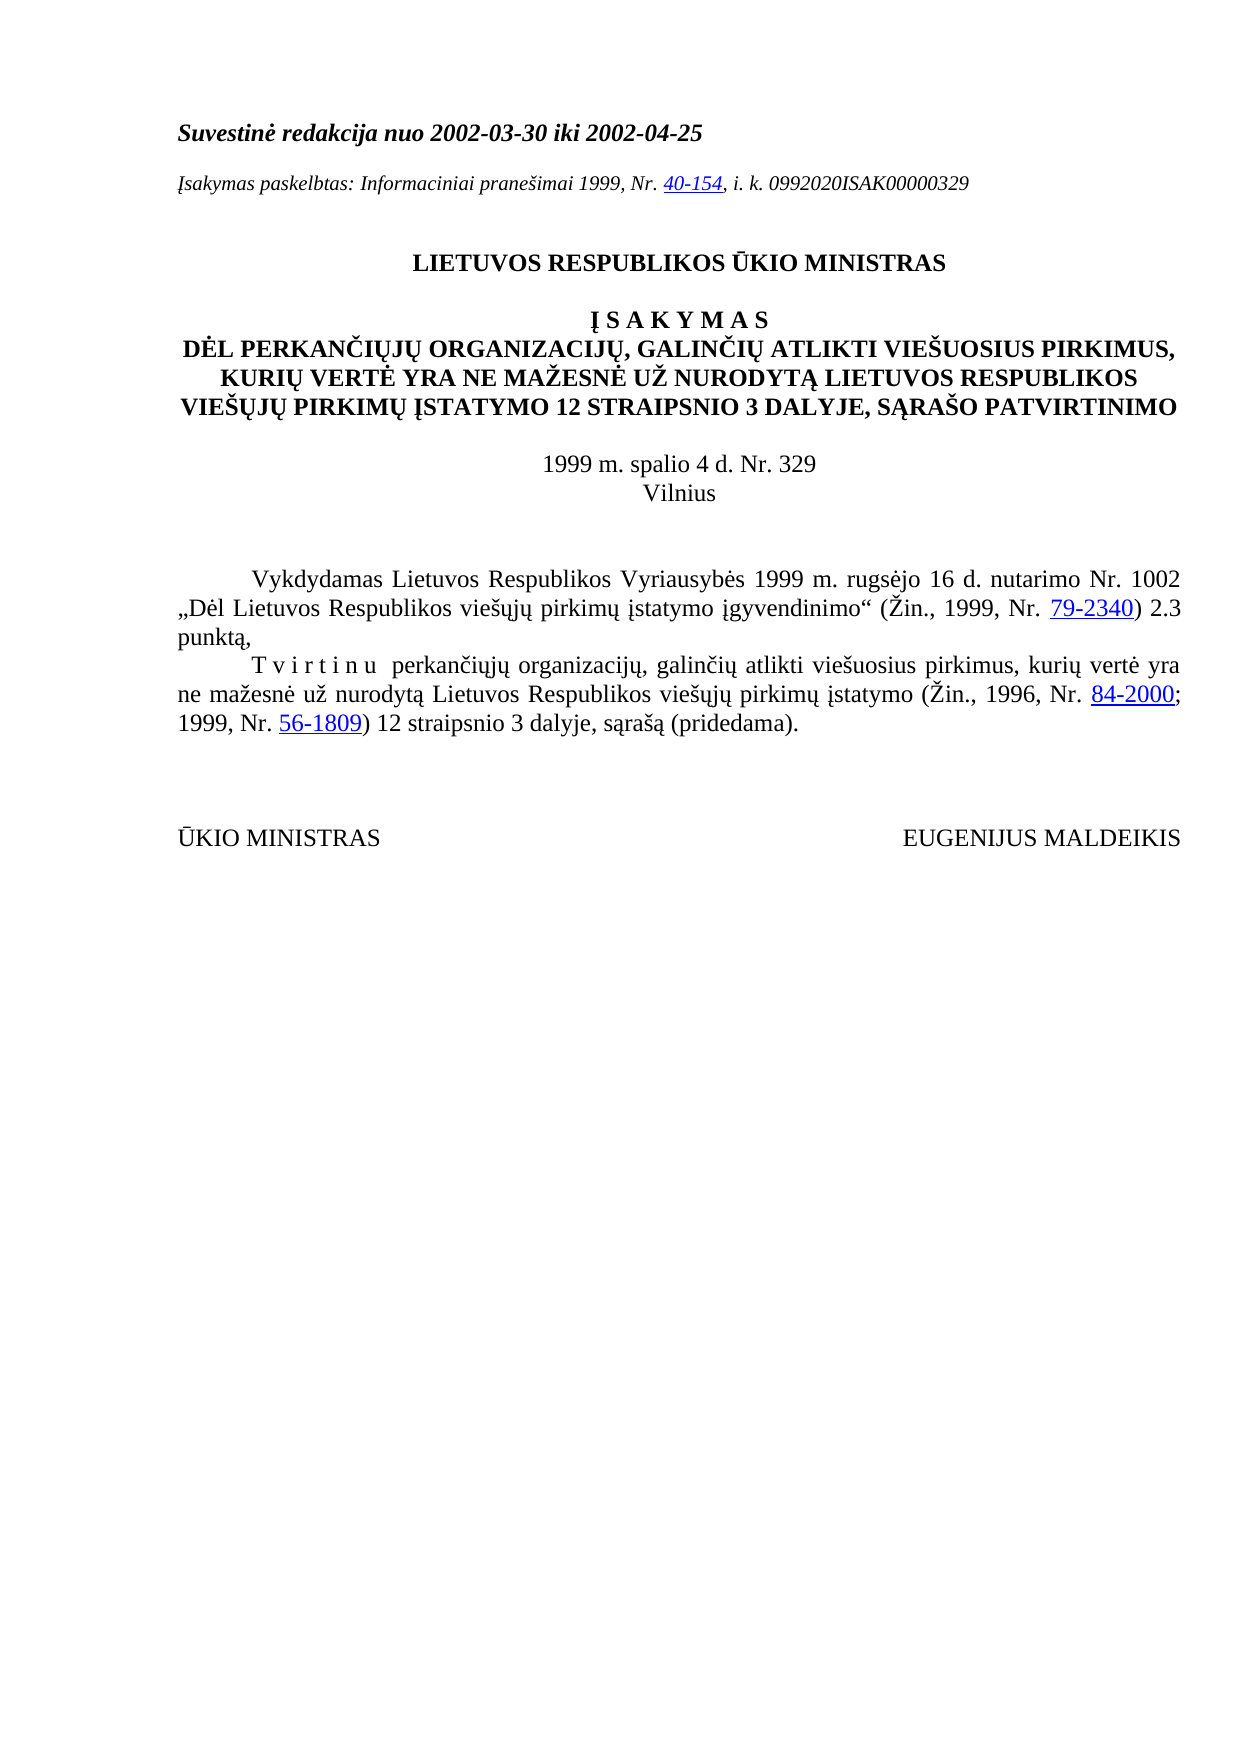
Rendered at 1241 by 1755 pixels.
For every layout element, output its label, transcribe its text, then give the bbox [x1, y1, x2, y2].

text 1999 m. spalio 4 d. Nr. 329 [177, 449, 1181, 478]
text Į S A K Y M A S [177, 305, 1181, 334]
text Vilnius [177, 478, 1181, 507]
text LIETUVOS RESPUBLIKOS ŪKIO MINISTRAS [177, 248, 1181, 277]
text Suvestinė redakcija nuo 2002-03-30 iki 2002-04-25 [177, 118, 1181, 147]
text Tvirtinu perkančiųjų organizacijų, galinčių atlikti viešuosius pirkimus, kurių vertė yra ne mažesnė už nurodytą Lietuvos Respublikos viešųjų pirkimų įstatymo (Žin., 1996, Nr. 84-2000; 1999, Nr. 56-1809) 12 straipsnio 3 dalyje, sąrašą (pridedama). [177, 650, 1181, 737]
text Vykdydamas Lietuvos Respublikos Vyriausybės 1999 m. rugsėjo 16 d. nutarimo Nr. 1002 „Dėl Lietuvos Respublikos viešųjų pirkimų įstatymo įgyvendinimo“ (Žin., 1999, Nr. 79-2340) 2.3 punktą, [177, 564, 1181, 650]
text Įsakymas paskelbtas: Informaciniai pranešimai 1999, Nr. 40-154, i. k. 0992020ISAK00000329 [177, 171, 1181, 195]
text DĖL PERKANČIŲJŲ ORGANIZACIJŲ, GALINČIŲ ATLIKTI VIEŠUOSIUS PIRKIMUS, KURIŲ VERTĖ YRA NE MAŽESNĖ UŽ NURODYTĄ LIETUVOS RESPUBLIKOS VIEŠŲJŲ PIRKIMŲ ĮSTATYMO 12 STRAIPSNIO 3 DALYJE, SĄRAŠO PATVIRTINIMO [177, 334, 1181, 420]
text ŪKIO MINISTRAS EUGENIJUS MALDEIKIS [177, 823, 1181, 852]
